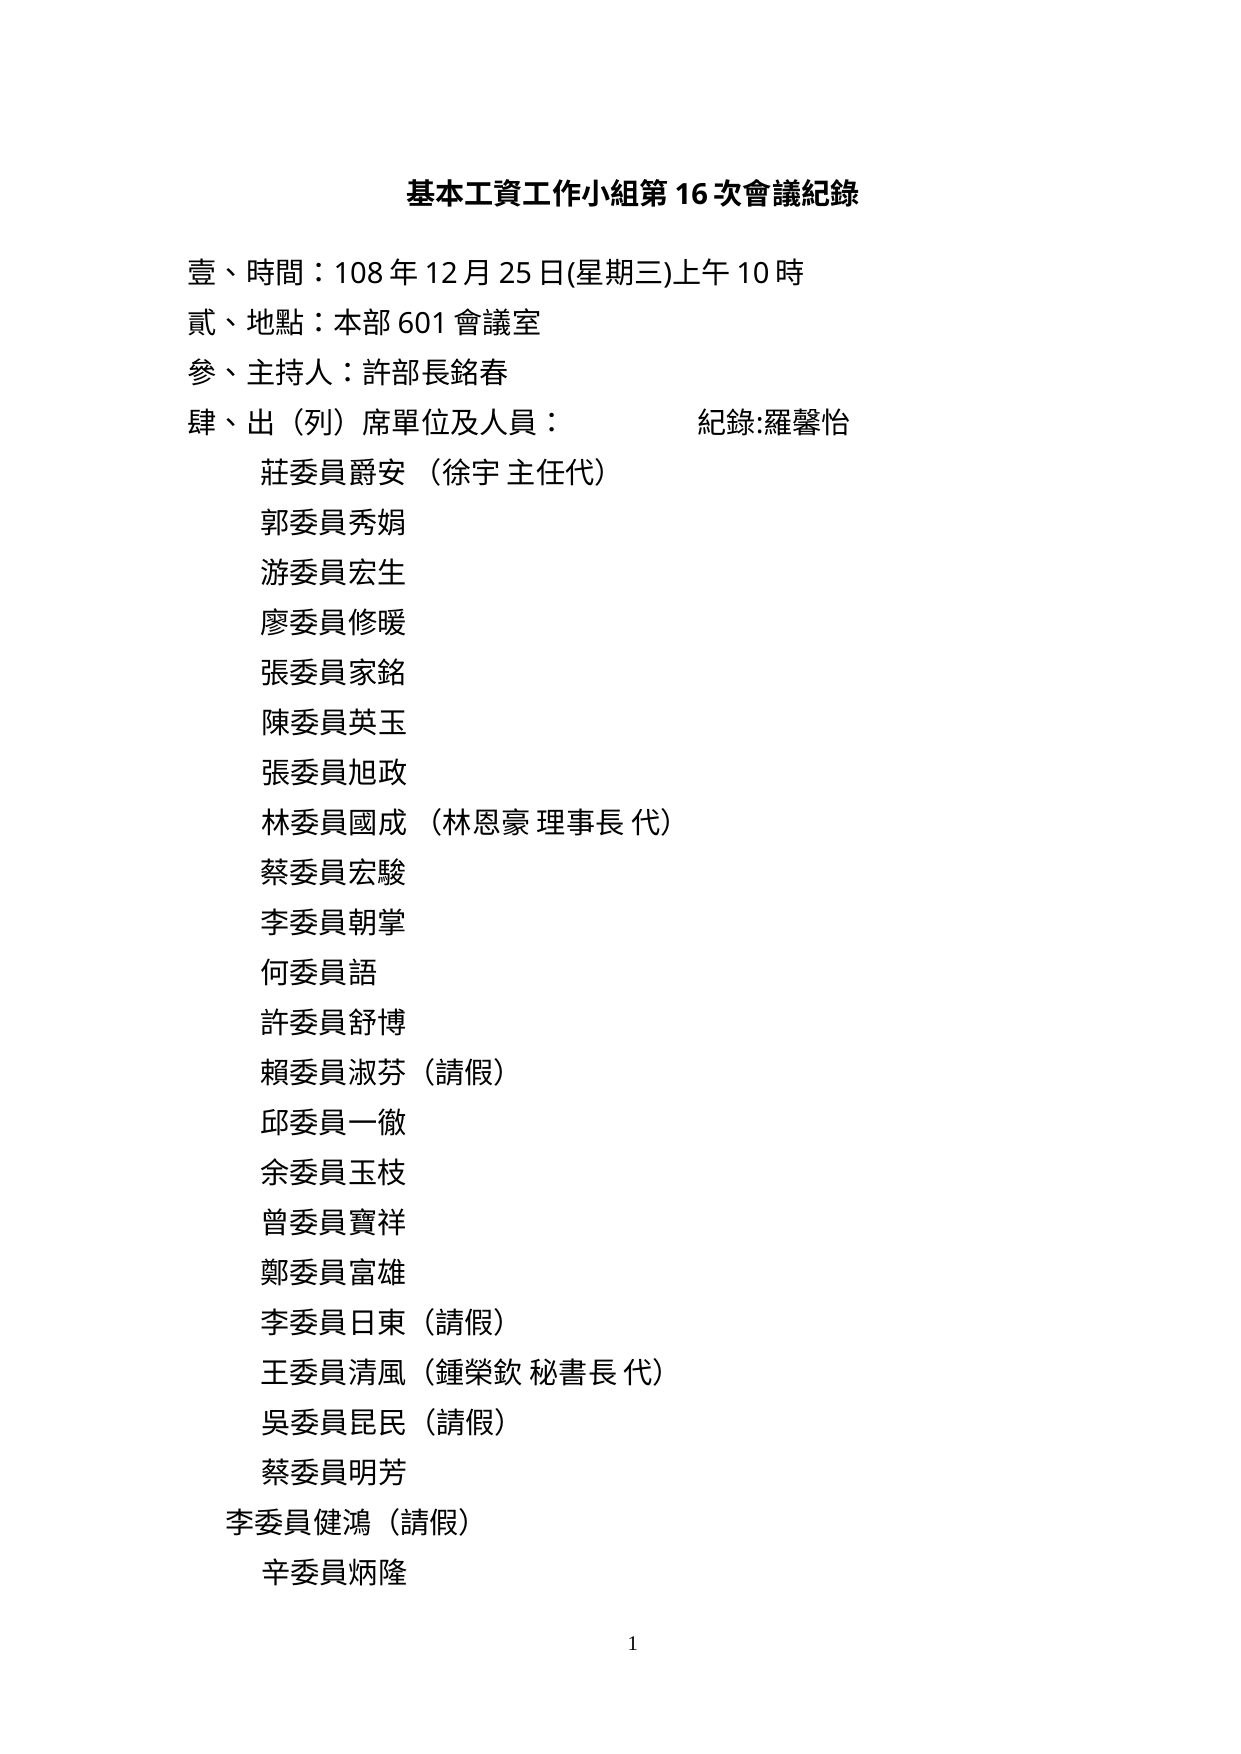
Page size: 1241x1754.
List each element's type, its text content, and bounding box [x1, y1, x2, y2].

text 吳委員昆民（請假） [187, 1394, 1078, 1444]
text 蔡委員宏駿 [187, 844, 1078, 894]
text 林委員國成 （林恩豪 理事長 代） [187, 794, 1078, 844]
text 貳、地點：本部601會議室 [187, 294, 1078, 344]
text 基本工資工作小組第16次會議紀錄 [187, 162, 1078, 214]
text 張委員家銘 [187, 644, 1078, 694]
text 鄭委員富雄 [187, 1244, 1078, 1294]
text 參、主持人：許部長銘春 [187, 344, 1078, 394]
text 廖委員修暖 [187, 594, 1078, 644]
text 余委員玉枝 [187, 1144, 1078, 1194]
text 李委員朝掌 [187, 894, 1078, 944]
text 郭委員秀娟 [187, 494, 1078, 544]
text 何委員語 [187, 944, 1078, 994]
text 王委員清風（鍾榮欽 秘書長 代） [187, 1344, 1078, 1394]
text 邱委員一徹 [187, 1094, 1078, 1144]
text 肆、出（列）席單位及人員： 紀錄:羅馨怡 [187, 394, 1078, 444]
text 陳委員英玉 [187, 694, 1078, 744]
text 李委員日東（請假） [187, 1294, 1078, 1344]
text 壹、時間：108年12月25日(星期三)上午10時 [187, 244, 1078, 294]
text 游委員宏生 [187, 544, 1078, 594]
text 辛委員炳隆 [187, 1544, 1078, 1594]
text 張委員旭政 [187, 744, 1078, 794]
text 賴委員淑芬（請假） [187, 1044, 1078, 1094]
text 莊委員爵安 （徐宇 主任代） [187, 444, 1078, 494]
text 許委員舒博 [187, 994, 1078, 1044]
text 蔡委員明芳 [187, 1444, 1078, 1494]
text 曾委員寶祥 [187, 1194, 1078, 1244]
text 李委員健鴻（請假） [187, 1494, 1078, 1544]
